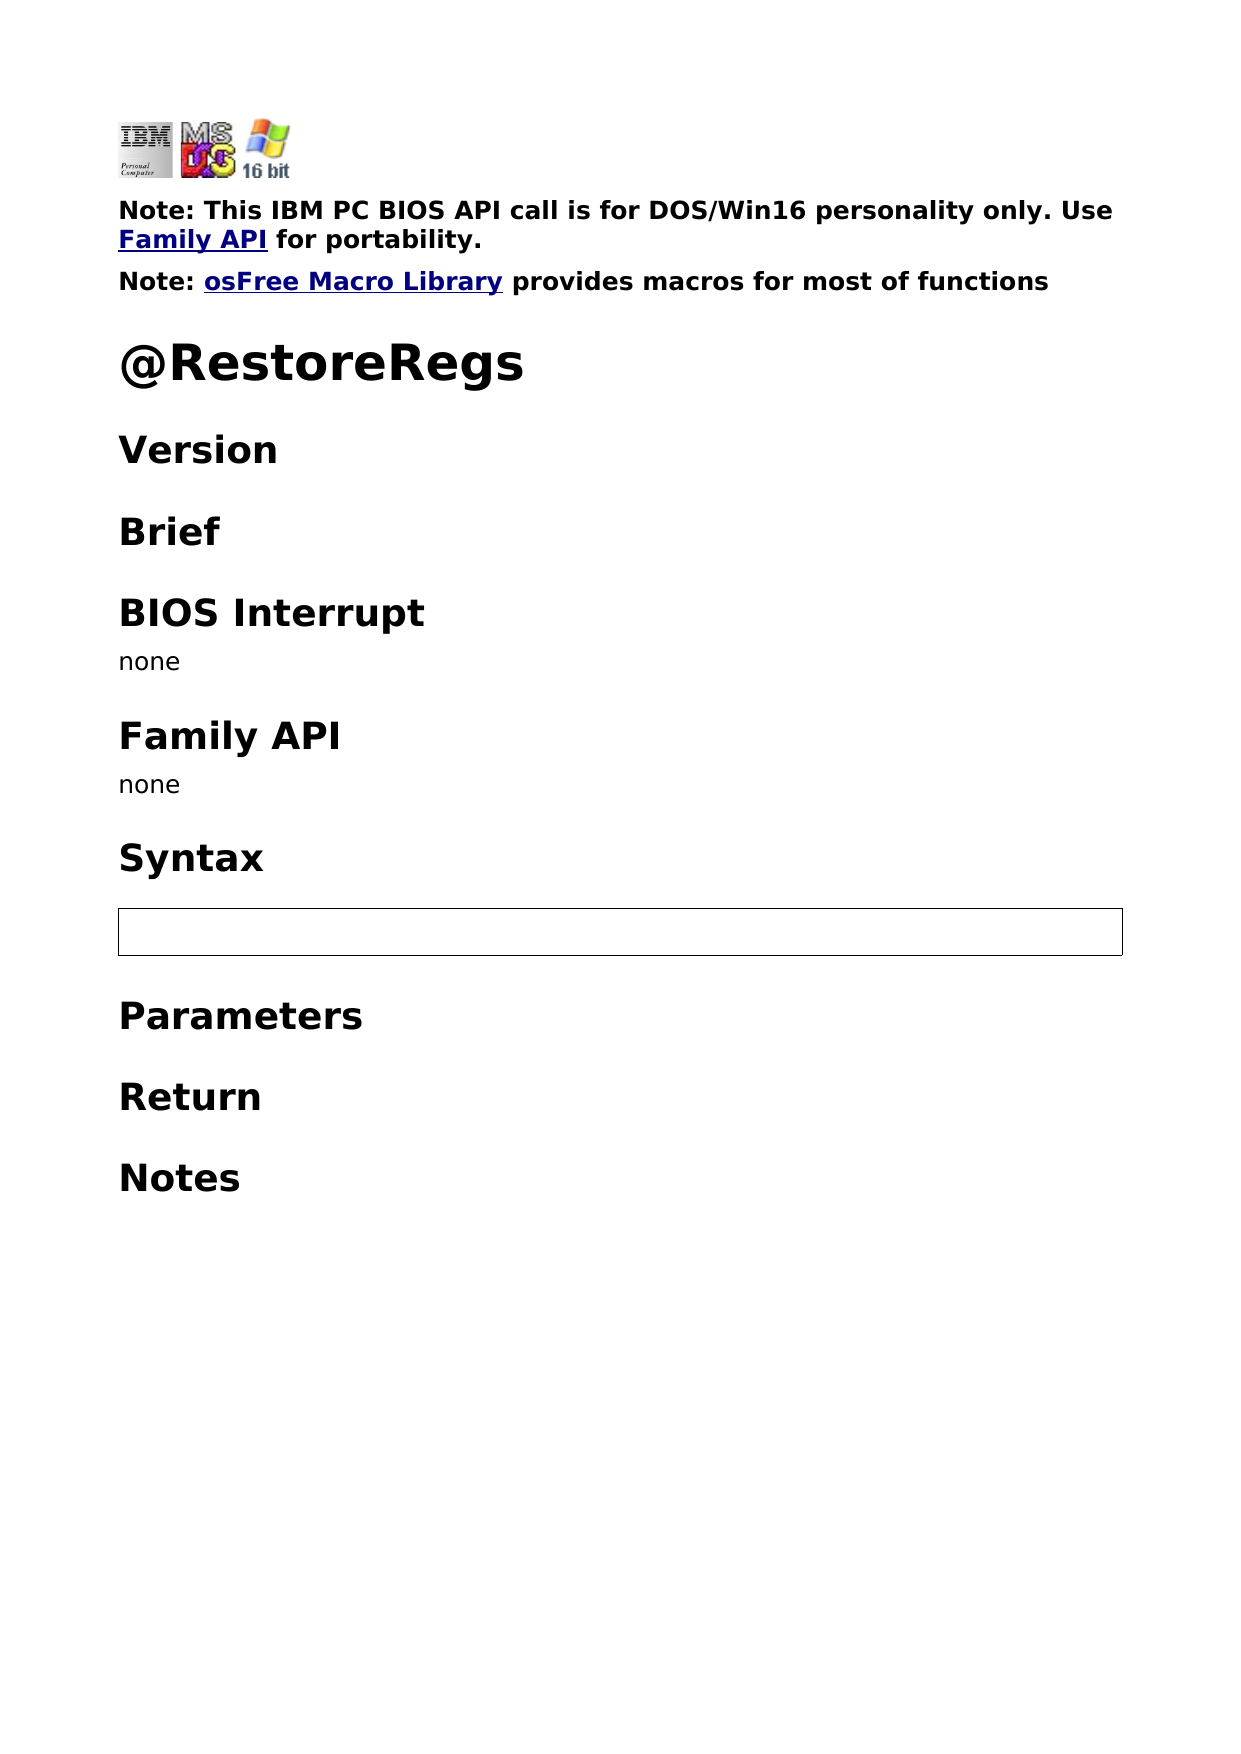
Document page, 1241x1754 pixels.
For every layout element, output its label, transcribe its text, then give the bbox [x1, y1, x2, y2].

subtitle Parameters [118, 995, 1122, 1038]
text Note: This IBM PC BIOS API call is for DOS/Win16 personality only. Use Family API for portability. [118, 196, 1122, 254]
subtitle Syntax [118, 837, 1122, 881]
text Note: osFree Macro Library provides macros for most of functions [118, 267, 1122, 296]
picture [243, 118, 291, 178]
subtitle Family API [118, 714, 1122, 758]
subtitle BIOS Interrupt [118, 591, 1122, 635]
picture [180, 122, 236, 178]
subtitle @RestoreRegs [118, 333, 1122, 392]
subtitle Return [118, 1076, 1122, 1119]
subtitle Version [118, 429, 1122, 473]
text none [118, 770, 1122, 799]
text none [118, 648, 1122, 677]
subtitle Notes [118, 1157, 1122, 1201]
picture [118, 122, 173, 178]
table_header [119, 909, 1122, 955]
subtitle Brief [118, 510, 1122, 554]
